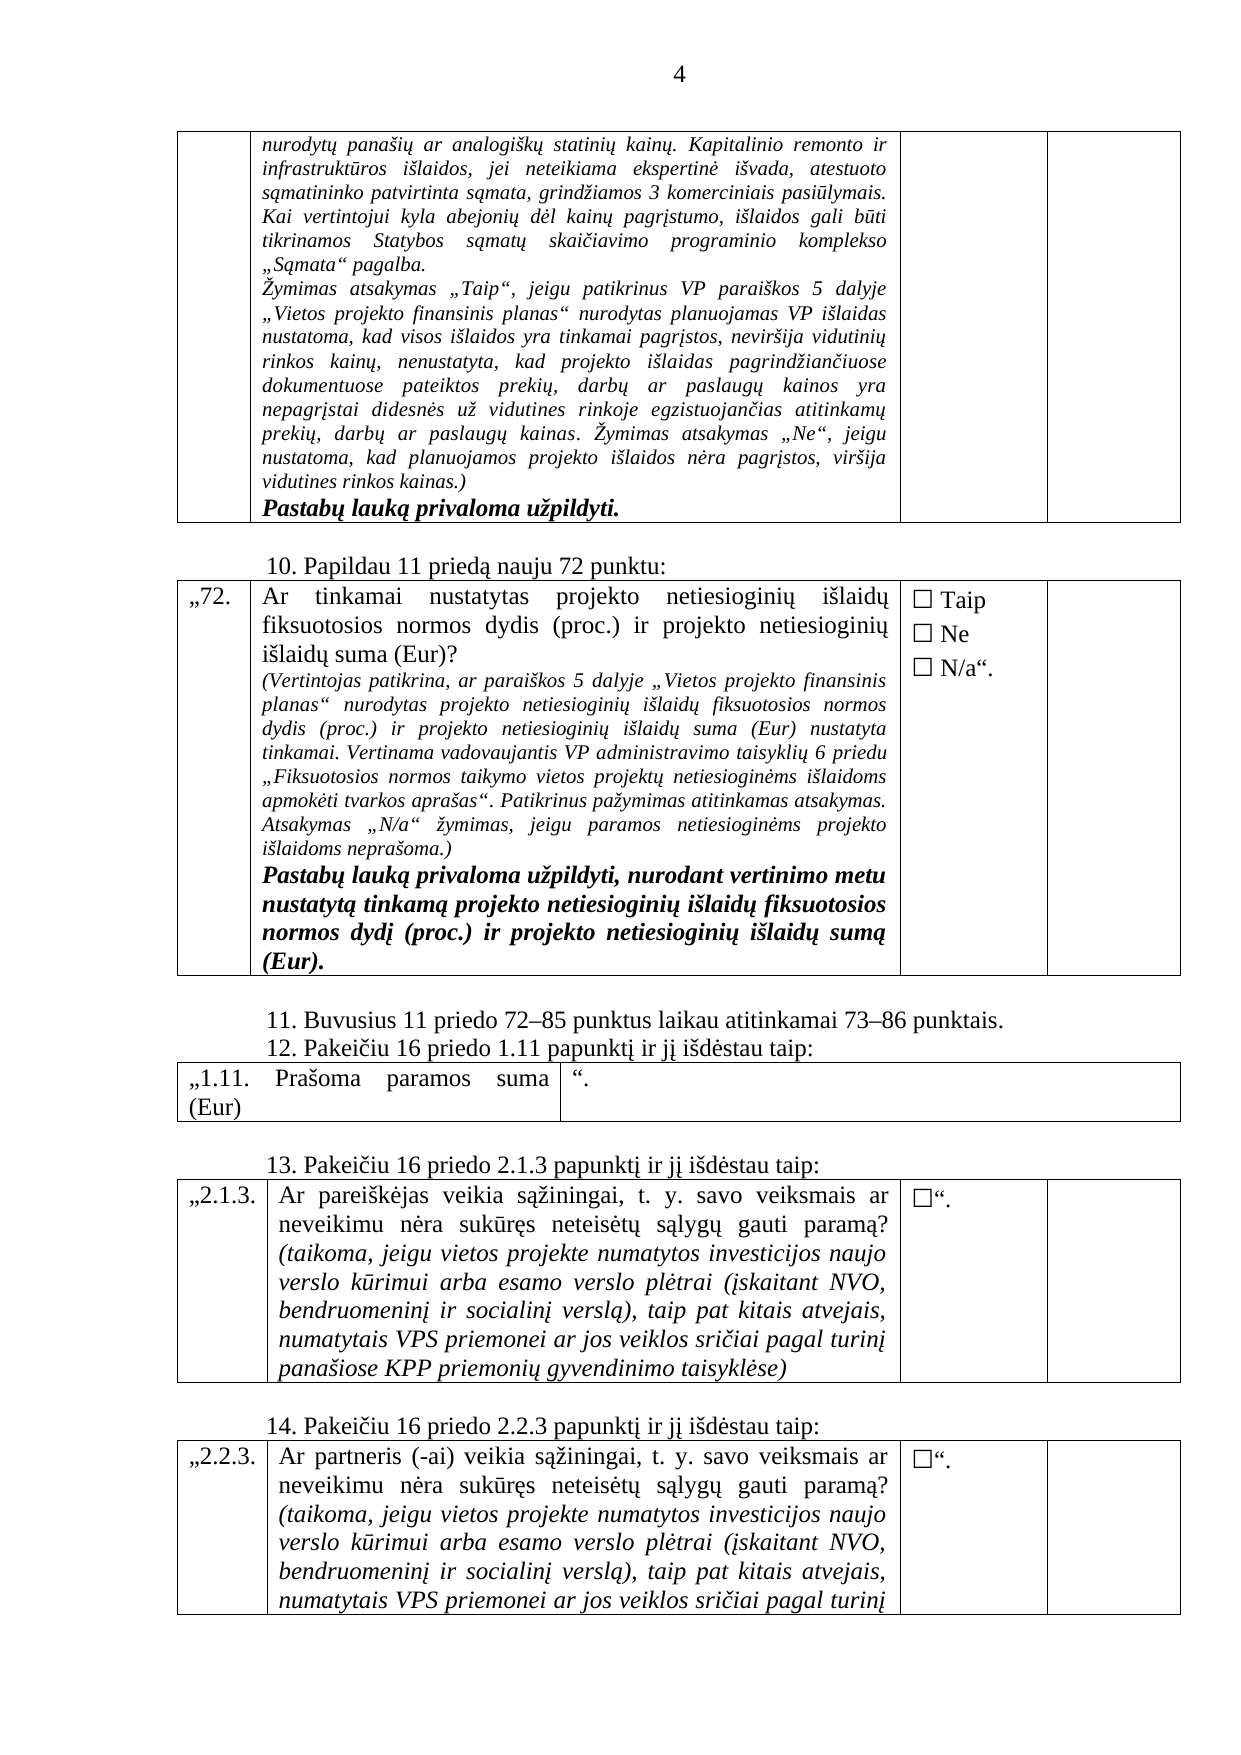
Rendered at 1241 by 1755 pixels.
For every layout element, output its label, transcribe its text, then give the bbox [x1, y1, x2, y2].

table_header Ar tinkamai nustatytas projekto netiesioginių išlaidų fiksuotosios normos dydis (proc.) ir projekto netiesioginių išlaidų suma (Eur)? (Vertintojas patikrina, ar paraiškos 5 dalyje „Vietos projekto finansinis planas“ nurodytas projekto netiesioginių išlaidų fiksuotosios normos dydis (proc.) ir projekto netiesioginių išlaidų suma (Eur) nustatyta tinkamai. Vertinama vadovaujantis VP administravimo taisyklių 6 priedu „Fiksuotosios normos taikymo vietos projektų netiesioginėms išlaidoms apmokėti tvarkos aprašas“. Patikrinus pažymimas atitinkamas atsakymas. Atsakymas „N/a“ žymimas, jeigu paramos netiesioginėms projekto išlaidoms neprašoma.) Pastabų lauką privaloma užpildyti, nurodant vertinimo metu nustatytą tinkamą projekto netiesioginių išlaidų fiksuotosios normos dydį (proc.) ir projekto netiesioginių išlaidų sumą (Eur). [251, 581, 900, 975]
table_header [178, 132, 250, 522]
table_header „72. [178, 581, 250, 975]
table_header ☐ Taip ☐ Ne ☐ N/a“. [901, 581, 1047, 975]
text 13. Pakeičiu 16 priedo 2.1.3 papunktį ir jį išdėstau taip: [177, 1151, 1181, 1179]
table_header [1048, 1441, 1180, 1614]
table_header Ar pareiškėjas veikia sąžiningai, t. y. savo veiksmais ar neveikimu nėra sukūręs neteisėtų sąlygų gauti paramą? (taikoma, jeigu vietos projekte numatytos investicijos naujo verslo kūrimui arba esamo verslo plėtrai (įskaitant NVO, bendruomeninį ir socialinį verslą), taip pat kitais atvejais, numatytais VPS priemonei ar jos veiklos sričiai pagal turinį panašiose KPP priemonių gyvendinimo taisyklėse) [268, 1180, 900, 1382]
table_header nurodytų panašių ar analogiškų statinių kainų. Kapitalinio remonto ir infrastruktūros išlaidos, jei neteikiama ekspertinė išvada, atestuoto sąmatininko patvirtinta sąmata, grindžiamos 3 komerciniais pasiūlymais. Kai vertintojui kyla abejonių dėl kainų pagrįstumo, išlaidos gali būti tikrinamos Statybos sąmatų skaičiavimo programinio komplekso „Sąmata“ pagalba. Žymimas atsakymas „Taip“, jeigu patikrinus VP paraiškos 5 dalyje „Vietos projekto finansinis planas“ nurodytas planuojamas VP išlaidas nustatoma, kad visos išlaidos yra tinkamai pagrįstos, neviršija vidutinių rinkos kainų, nenustatyta, kad projekto išlaidas pagrindžiančiuose dokumentuose pateiktos prekių, darbų ar paslaugų kainos yra nepagrįstai didesnės už vidutines rinkoje egzistuojančias atitinkamų prekių, darbų ar paslaugų kainas. Žymimas atsakymas „Ne“, jeigu nustatoma, kad planuojamos projekto išlaidos nėra pagrįstos, viršija vidutines rinkos kainas.) Pastabų lauką privaloma užpildyti. [251, 132, 900, 522]
table_header „2.1.3. [178, 1180, 267, 1382]
text 14. Pakeičiu 16 priedo 2.2.3 papunktį ir jį išdėstau taip: [177, 1411, 1181, 1440]
table_header “. [561, 1063, 1180, 1121]
table_header [901, 132, 1047, 522]
table_header „1.11. Prašoma paramos suma (Eur) [178, 1063, 560, 1121]
table_header [1048, 1180, 1180, 1382]
text 10. Papildau 11 priedą nauju 72 punktu: [177, 551, 1181, 580]
text 11. Buvusius 11 priedo 72–85 punktus laikau atitinkamai 73–86 punktais. [177, 1005, 1181, 1033]
table_header ☐“. [901, 1441, 1047, 1614]
table_header [1048, 132, 1180, 522]
text 12. Pakeičiu 16 priedo 1.11 papunktį ir jį išdėstau taip: [177, 1033, 1181, 1062]
table_header „2.2.3. [178, 1441, 267, 1614]
table_header ☐“. [901, 1180, 1047, 1382]
table_header Ar partneris (-ai) veikia sąžiningai, t. y. savo veiksmais ar neveikimu nėra sukūręs neteisėtų sąlygų gauti paramą? (taikoma, jeigu vietos projekte numatytos investicijos naujo verslo kūrimui arba esamo verslo plėtrai (įskaitant NVO, bendruomeninį ir socialinį verslą), taip pat kitais atvejais, numatytais VPS priemonei ar jos veiklos sričiai pagal turinį [268, 1441, 900, 1614]
table_header [1048, 581, 1180, 975]
